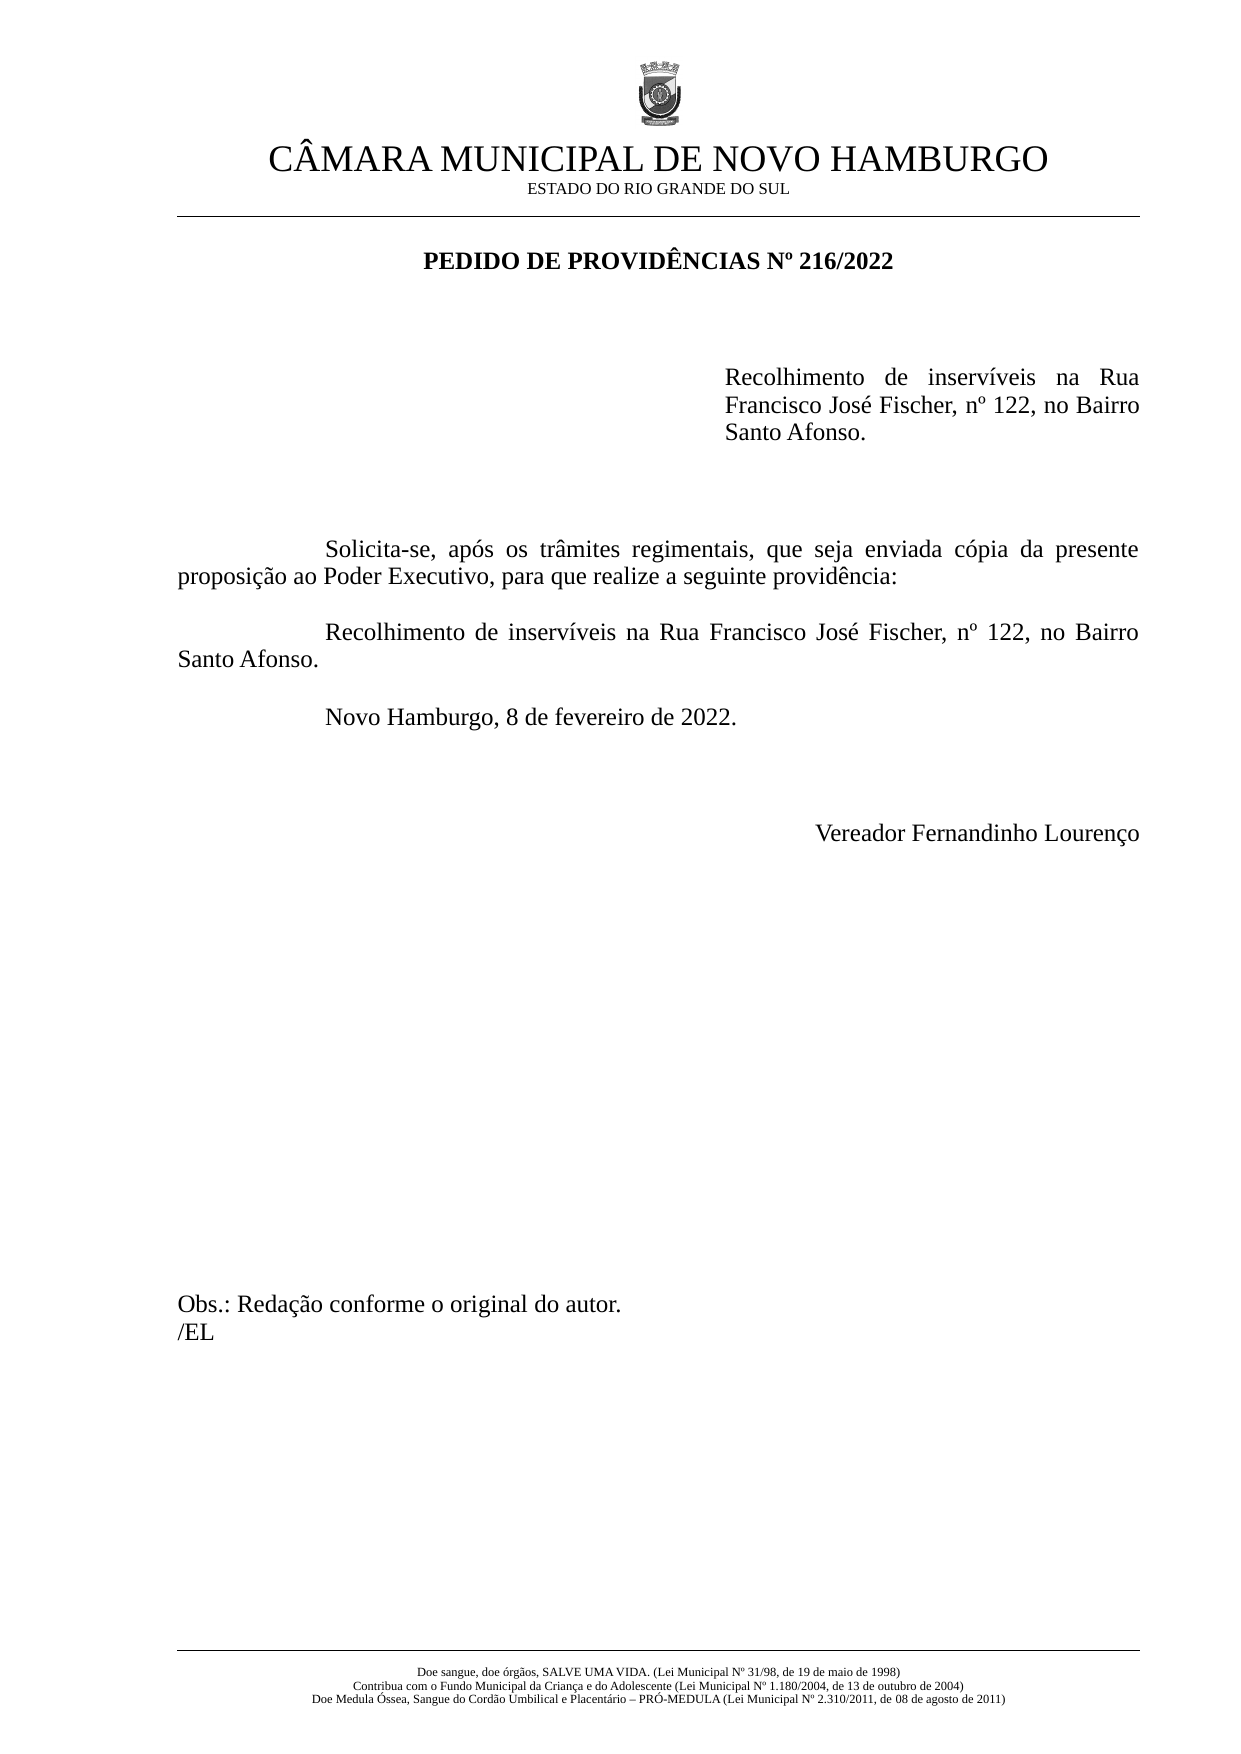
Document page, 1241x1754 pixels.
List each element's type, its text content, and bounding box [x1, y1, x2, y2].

text Obs.: Redação conforme o original do autor. [177, 1290, 1140, 1318]
list Recolhimento de inservíveis na Rua Francisco José Fischer, nº 122, no Bairro Santo Afonso. [177, 618, 1140, 673]
text Vereador Fernandinho Lourenço [649, 819, 1140, 847]
text Novo Hamburgo, 8 de fevereiro de 2022. [177, 703, 1140, 730]
list Recolhimento de inservíveis na Rua Francisco José Fischer, nº 122, no Bairro Santo Afonso. [687, 363, 1140, 446]
text Solicita-se, após os trâmites regimentais, que seja enviada cópia da presente proposição ao Poder Executivo, para que realize a seguinte providência: [177, 535, 1140, 590]
text PEDIDO DE PROVIDÊNCIAS Nº 216/2022 [177, 247, 1140, 274]
text /EL [177, 1318, 1140, 1345]
